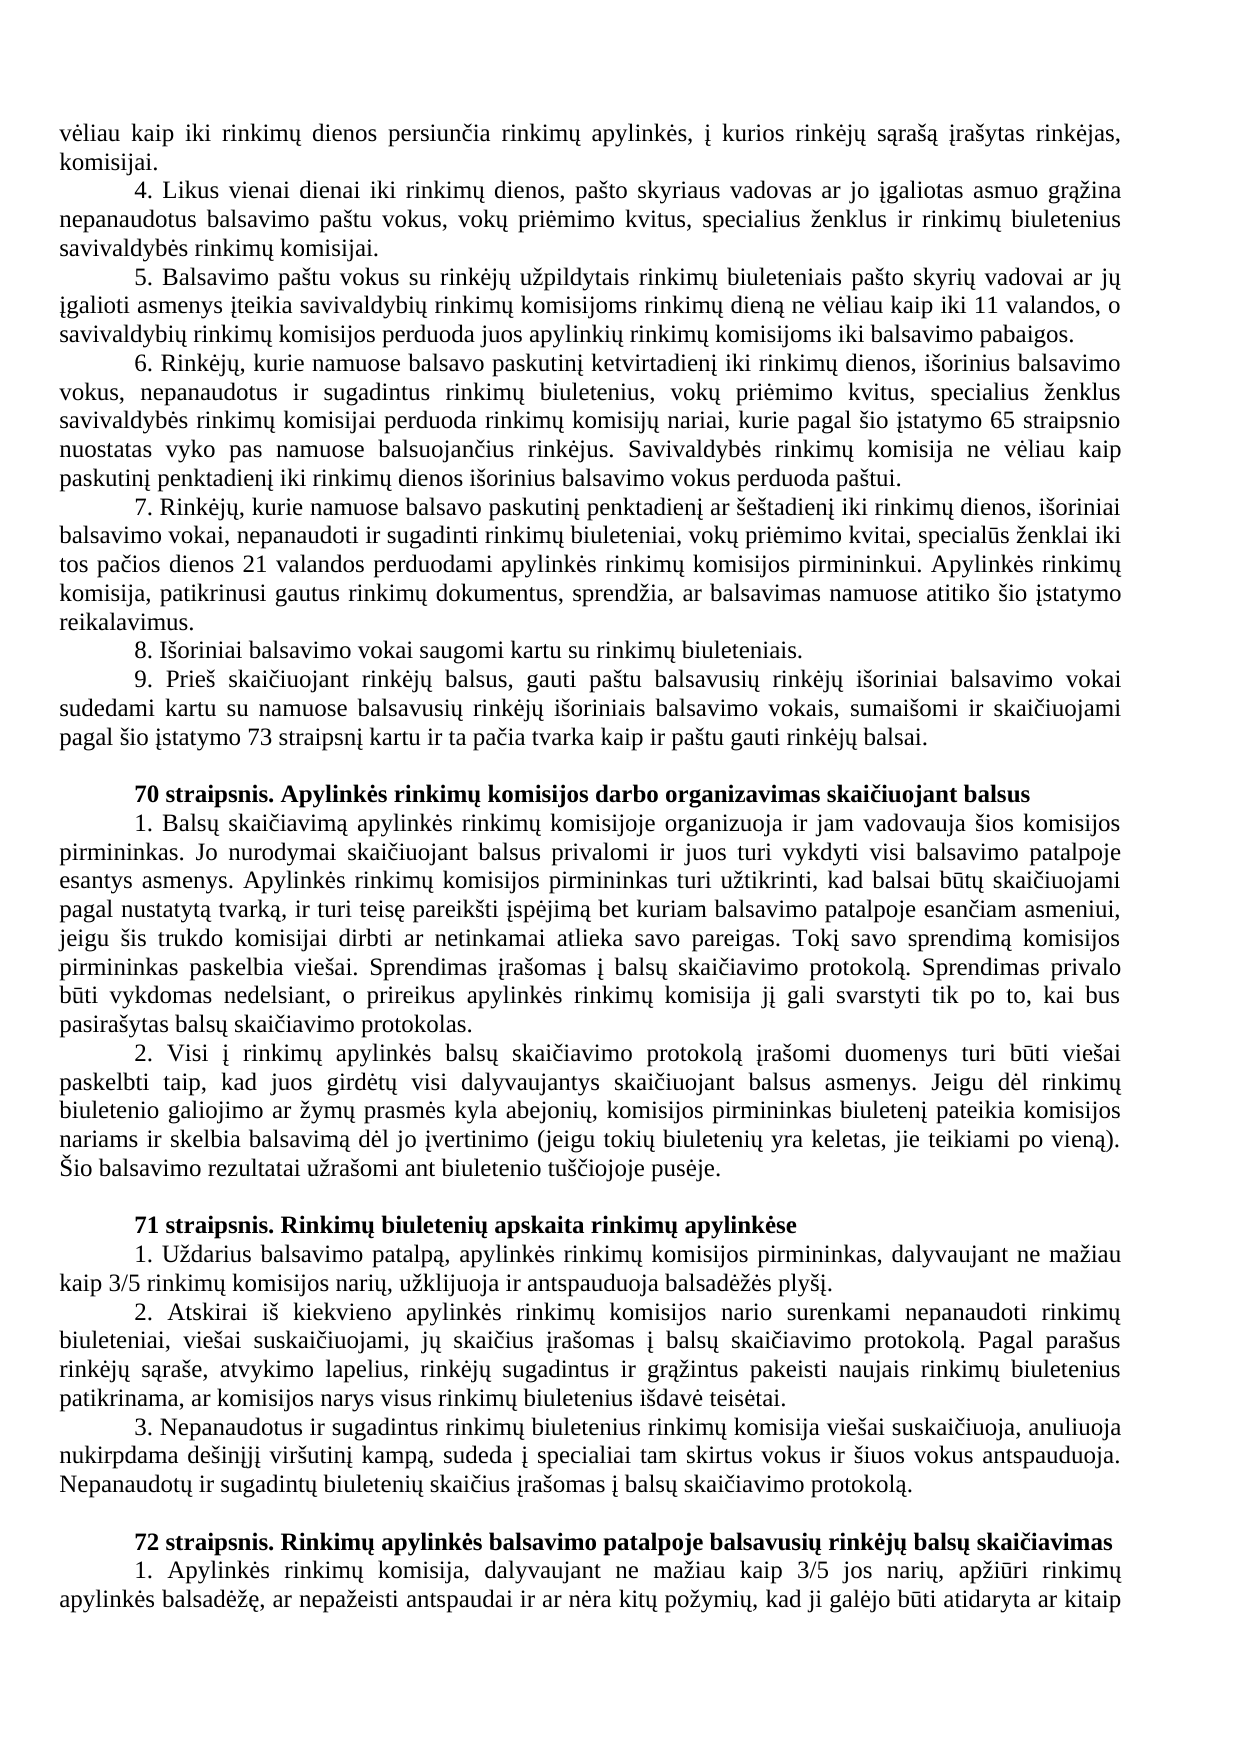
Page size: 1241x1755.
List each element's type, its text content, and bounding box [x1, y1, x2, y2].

text 72 straipsnis. Rinkimų apylinkės balsavimo patalpoje balsavusių rinkėjų balsų skaičiavimas [134, 1527, 1122, 1556]
text 4. Likus vienai dienai iki rinkimų dienos, pašto skyriaus vadovas ar jo įgaliotas asmuo grąžina nepanaudotus balsavimo paštu vokus, vokų priėmimo kvitus, specialius ženklus ir rinkimų biuletenius savivaldybės rinkimų komisijai. [59, 176, 1122, 262]
text 7. Rinkėjų, kurie namuose balsavo paskutinį penktadienį ar šeštadienį iki rinkimų dienos, išoriniai balsavimo vokai, nepanaudoti ir sugadinti rinkimų biuleteniai, vokų priėmimo kvitai, specialūs ženklai iki tos pačios dienos 21 valandos perduodami apylinkės rinkimų komisijos pirmininkui. Apylinkės rinkimų komisija, patikrinusi gautus rinkimų dokumentus, sprendžia, ar balsavimas namuose atitiko šio įstatymo reikalavimus. [59, 492, 1122, 636]
text 6. Rinkėjų, kurie namuose balsavo paskutinį ketvirtadienį iki rinkimų dienos, išorinius balsavimo vokus, nepanaudotus ir sugadintus rinkimų biuletenius, vokų priėmimo kvitus, specialius ženklus savivaldybės rinkimų komisijai perduoda rinkimų komisijų nariai, kurie pagal šio įstatymo 65 straipsnio nuostatas vyko pas namuose balsuojančius rinkėjus. Savivaldybės rinkimų komisija ne vėliau kaip paskutinį penktadienį iki rinkimų dienos išorinius balsavimo vokus perduoda paštui. [59, 348, 1122, 492]
text 2. Atskirai iš kiekvieno apylinkės rinkimų komisijos nario surenkami nepanaudoti rinkimų biuleteniai, viešai suskaičiuojami, jų skaičius įrašomas į balsų skaičiavimo protokolą. Pagal parašus rinkėjų sąraše, atvykimo lapelius, rinkėjų sugadintus ir grąžintus pakeisti naujais rinkimų biuletenius patikrinama, ar komisijos narys visus rinkimų biuletenius išdavė teisėtai. [59, 1297, 1122, 1412]
text 2. Visi į rinkimų apylinkės balsų skaičiavimo protokolą įrašomi duomenys turi būti viešai paskelbti taip, kad juos girdėtų visi dalyvaujantys skaičiuojant balsus asmenys. Jeigu dėl rinkimų biuletenio galiojimo ar žymų prasmės kyla abejonių, komisijos pirmininkas biuletenį pateikia komisijos nariams ir skelbia balsavimą dėl jo įvertinimo (jeigu tokių biuletenių yra keletas, jie teikiami po vieną). Šio balsavimo rezultatai užrašomi ant biuletenio tuščiojoje pusėje. [59, 1038, 1122, 1182]
text 1. Balsų skaičiavimą apylinkės rinkimų komisijoje organizuoja ir jam vadovauja šios komisijos pirmininkas. Jo nurodymai skaičiuojant balsus privalomi ir juos turi vykdyti visi balsavimo patalpoje esantys asmenys. Apylinkės rinkimų komisijos pirmininkas turi užtikrinti, kad balsai būtų skaičiuojami pagal nustatytą tvarką, ir turi teisę pareikšti įspėjimą bet kuriam balsavimo patalpoje esančiam asmeniui, jeigu šis trukdo komisijai dirbti ar netinkamai atlieka savo pareigas. Tokį savo sprendimą komisijos pirmininkas paskelbia viešai. Sprendimas įrašomas į balsų skaičiavimo protokolą. Sprendimas privalo būti vykdomas nedelsiant, o prireikus apylinkės rinkimų komisija jį gali svarstyti tik po to, kai bus pasirašytas balsų skaičiavimo protokolas. [59, 808, 1122, 1038]
text 1. Uždarius balsavimo patalpą, apylinkės rinkimų komisijos pirmininkas, dalyvaujant ne mažiau kaip 3/5 rinkimų komisijos narių, užklijuoja ir antspauduoja balsadėžės plyšį. [59, 1239, 1122, 1297]
text 71 straipsnis. Rinkimų biuletenių apskaita rinkimų apylinkėse [59, 1211, 1122, 1239]
text 1. Apylinkės rinkimų komisija, dalyvaujant ne mažiau kaip 3/5 jos narių, apžiūri rinkimų apylinkės balsadėžę, ar nepažeisti antspaudai ir ar nėra kitų požymių, kad ji galėjo būti atidaryta ar kitaip [59, 1556, 1122, 1613]
text 3. Nepanaudotus ir sugadintus rinkimų biuletenius rinkimų komisija viešai suskaičiuoja, anuliuoja nukirpdama dešinįjį viršutinį kampą, sudeda į specialiai tam skirtus vokus ir šiuos vokus antspauduoja. Nepanaudotų ir sugadintų biuletenių skaičius įrašomas į balsų skaičiavimo protokolą. [59, 1412, 1122, 1498]
text vėliau kaip iki rinkimų dienos persiunčia rinkimų apylinkės, į kurios rinkėjų sąrašą įrašytas rinkėjas, komisijai. [59, 118, 1122, 176]
text 9. Prieš skaičiuojant rinkėjų balsus, gauti paštu balsavusių rinkėjų išoriniai balsavimo vokai sudedami kartu su namuose balsavusių rinkėjų išoriniais balsavimo vokais, sumaišomi ir skaičiuojami pagal šio įstatymo 73 straipsnį kartu ir ta pačia tvarka kaip ir paštu gauti rinkėjų balsai. [59, 664, 1122, 751]
text 8. Išoriniai balsavimo vokai saugomi kartu su rinkimų biuleteniais. [59, 636, 1122, 664]
text 70 straipsnis. Apylinkės rinkimų komisijos darbo organizavimas skaičiuojant balsus [134, 779, 1122, 808]
text 5. Balsavimo paštu vokus su rinkėjų užpildytais rinkimų biuleteniais pašto skyrių vadovai ar jų įgalioti asmenys įteikia savivaldybių rinkimų komisijoms rinkimų dieną ne vėliau kaip iki 11 valandos, o savivaldybių rinkimų komisijos perduoda juos apylinkių rinkimų komisijoms iki balsavimo pabaigos. [59, 262, 1122, 348]
